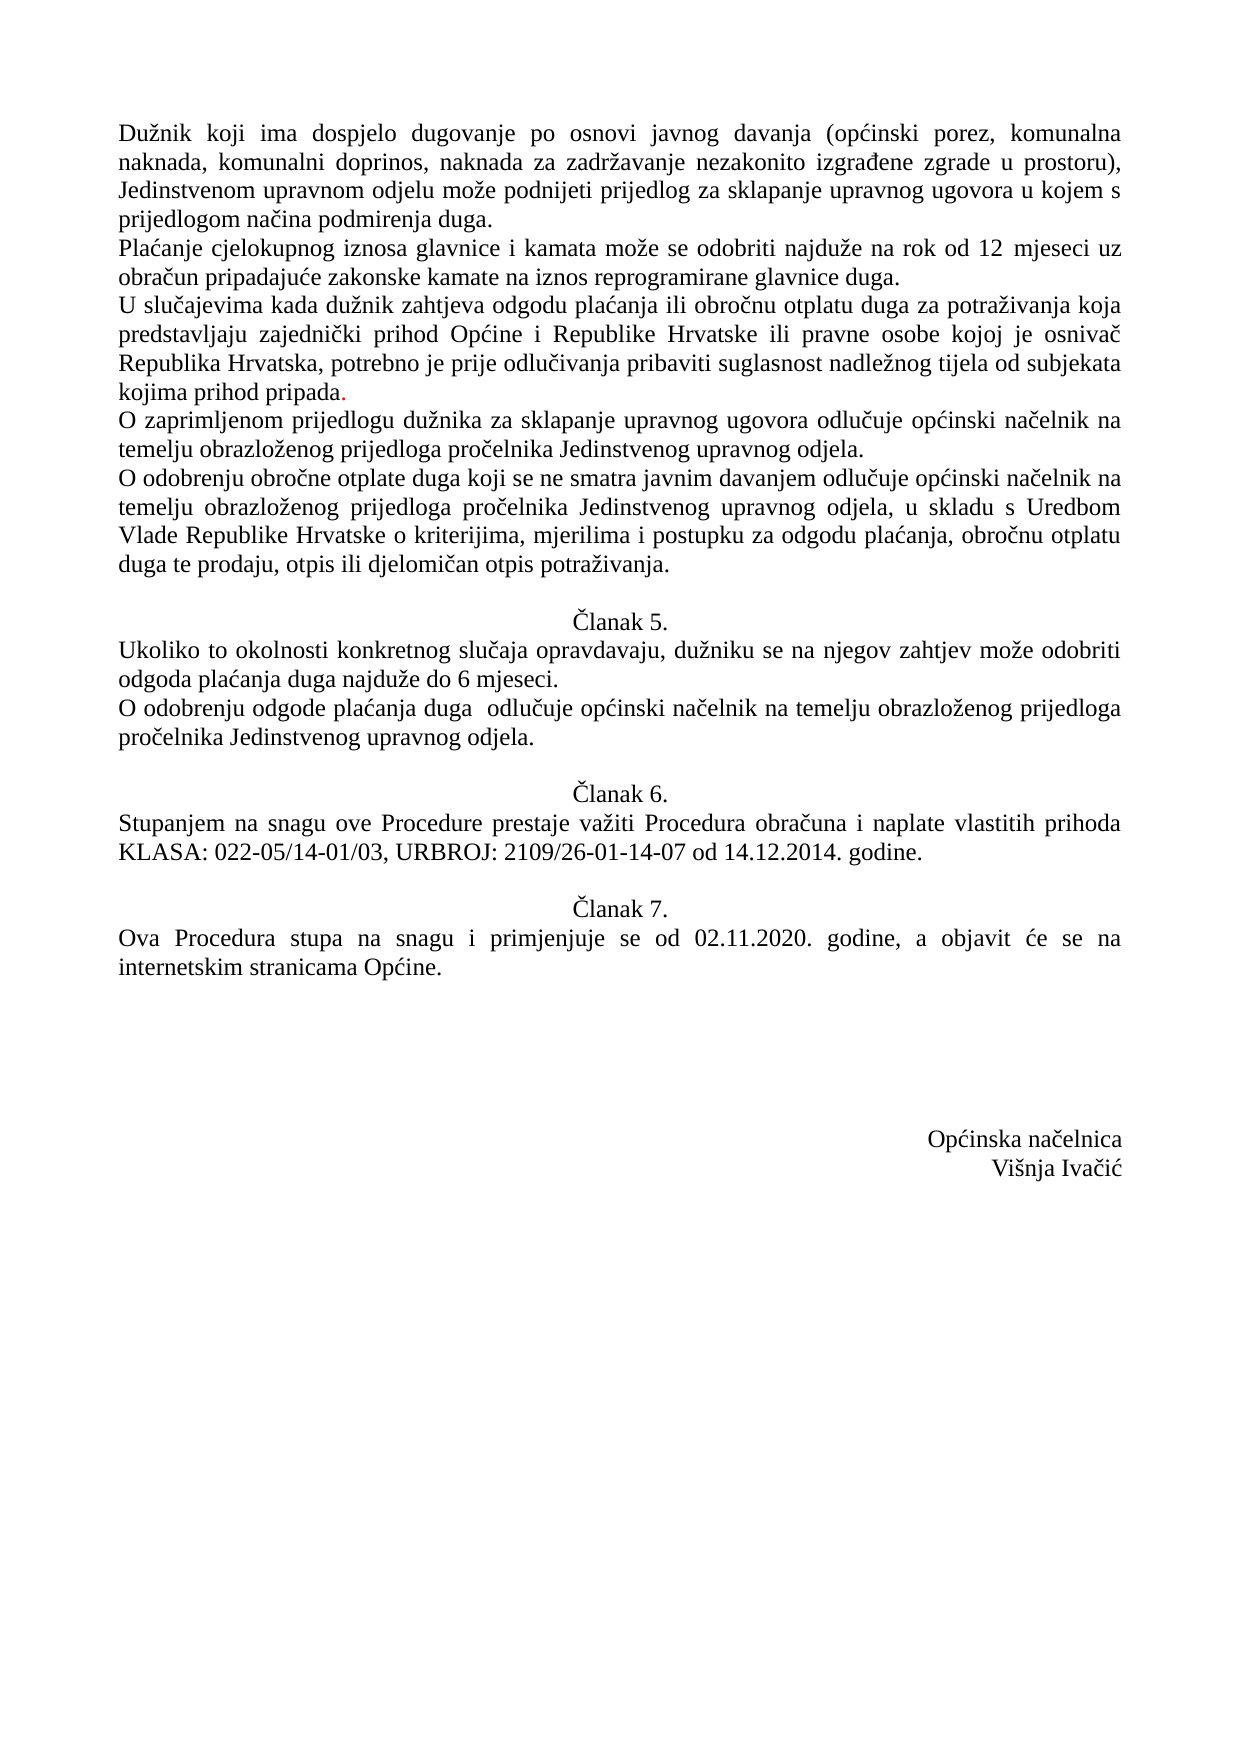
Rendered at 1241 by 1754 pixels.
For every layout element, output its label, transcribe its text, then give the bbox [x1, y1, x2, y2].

text Članak 5. [118, 607, 1122, 636]
text Općinska načelnica [118, 1124, 1122, 1153]
text Ova Procedura stupa na snagu i primjenjuje se od 02.11.2020. godine, a objavit će se na internetskim stranicama Općine. [118, 923, 1122, 981]
text Plaćanje cjelokupnog iznosa glavnice i kamata može se odobriti najduže na rok od 12 mjeseci uz obračun pripadajuće zakonske kamate na iznos reprogramirane glavnice duga. [118, 233, 1122, 291]
text O zaprimljenom prijedlogu dužnika za sklapanje upravnog ugovora odlučuje općinski načelnik na temelju obrazloženog prijedloga pročelnika Jedinstvenog upravnog odjela. [118, 406, 1122, 463]
text O odobrenju odgode plaćanja duga odlučuje općinski načelnik na temelju obrazloženog prijedloga pročelnika Jedinstvenog upravnog odjela. [118, 693, 1122, 751]
text Dužnik koji ima dospjelo dugovanje po osnovi javnog davanja (općinski porez, komunalna naknada, komunalni doprinos, naknada za zadržavanje nezakonito izgrađene zgrade u prostoru), Jedinstvenom upravnom odjelu može podnijeti prijedlog za sklapanje upravnog ugovora u kojem s prijedlogom načina podmirenja duga. [118, 118, 1122, 233]
text Stupanjem na snagu ove Procedure prestaje važiti Procedura obračuna i naplate vlastitih prihoda KLASA: 022-05/14-01/03, URBROJ: 2109/26-01-14-07 od 14.12.2014. godine. [118, 808, 1122, 866]
text Ukoliko to okolnosti konkretnog slučaja opravdavaju, dužniku se na njegov zahtjev može odobriti odgoda plaćanja duga najduže do 6 mjeseci. [118, 636, 1122, 693]
text U slučajevima kada dužnik zahtjeva odgodu plaćanja ili obročnu otplatu duga za potraživanja koja predstavljaju zajednički prihod Općine i Republike Hrvatske ili pravne osobe kojoj je osnivač Republika Hrvatska, potrebno je prije odlučivanja pribaviti suglasnost nadležnog tijela od subjekata kojima prihod pripada. [118, 291, 1122, 406]
text Višnja Ivačić [118, 1153, 1122, 1182]
text Članak 6. [118, 779, 1122, 808]
text Članak 7. [118, 894, 1122, 923]
text O odobrenju obročne otplate duga koji se ne smatra javnim davanjem odlučuje općinski načelnik na temelju obrazloženog prijedloga pročelnika Jedinstvenog upravnog odjela, u skladu s Uredbom Vlade Republike Hrvatske o kriterijima, mjerilima i postupku za odgodu plaćanja, obročnu otplatu duga te prodaju, otpis ili djelomičan otpis potraživanja. [118, 463, 1122, 578]
